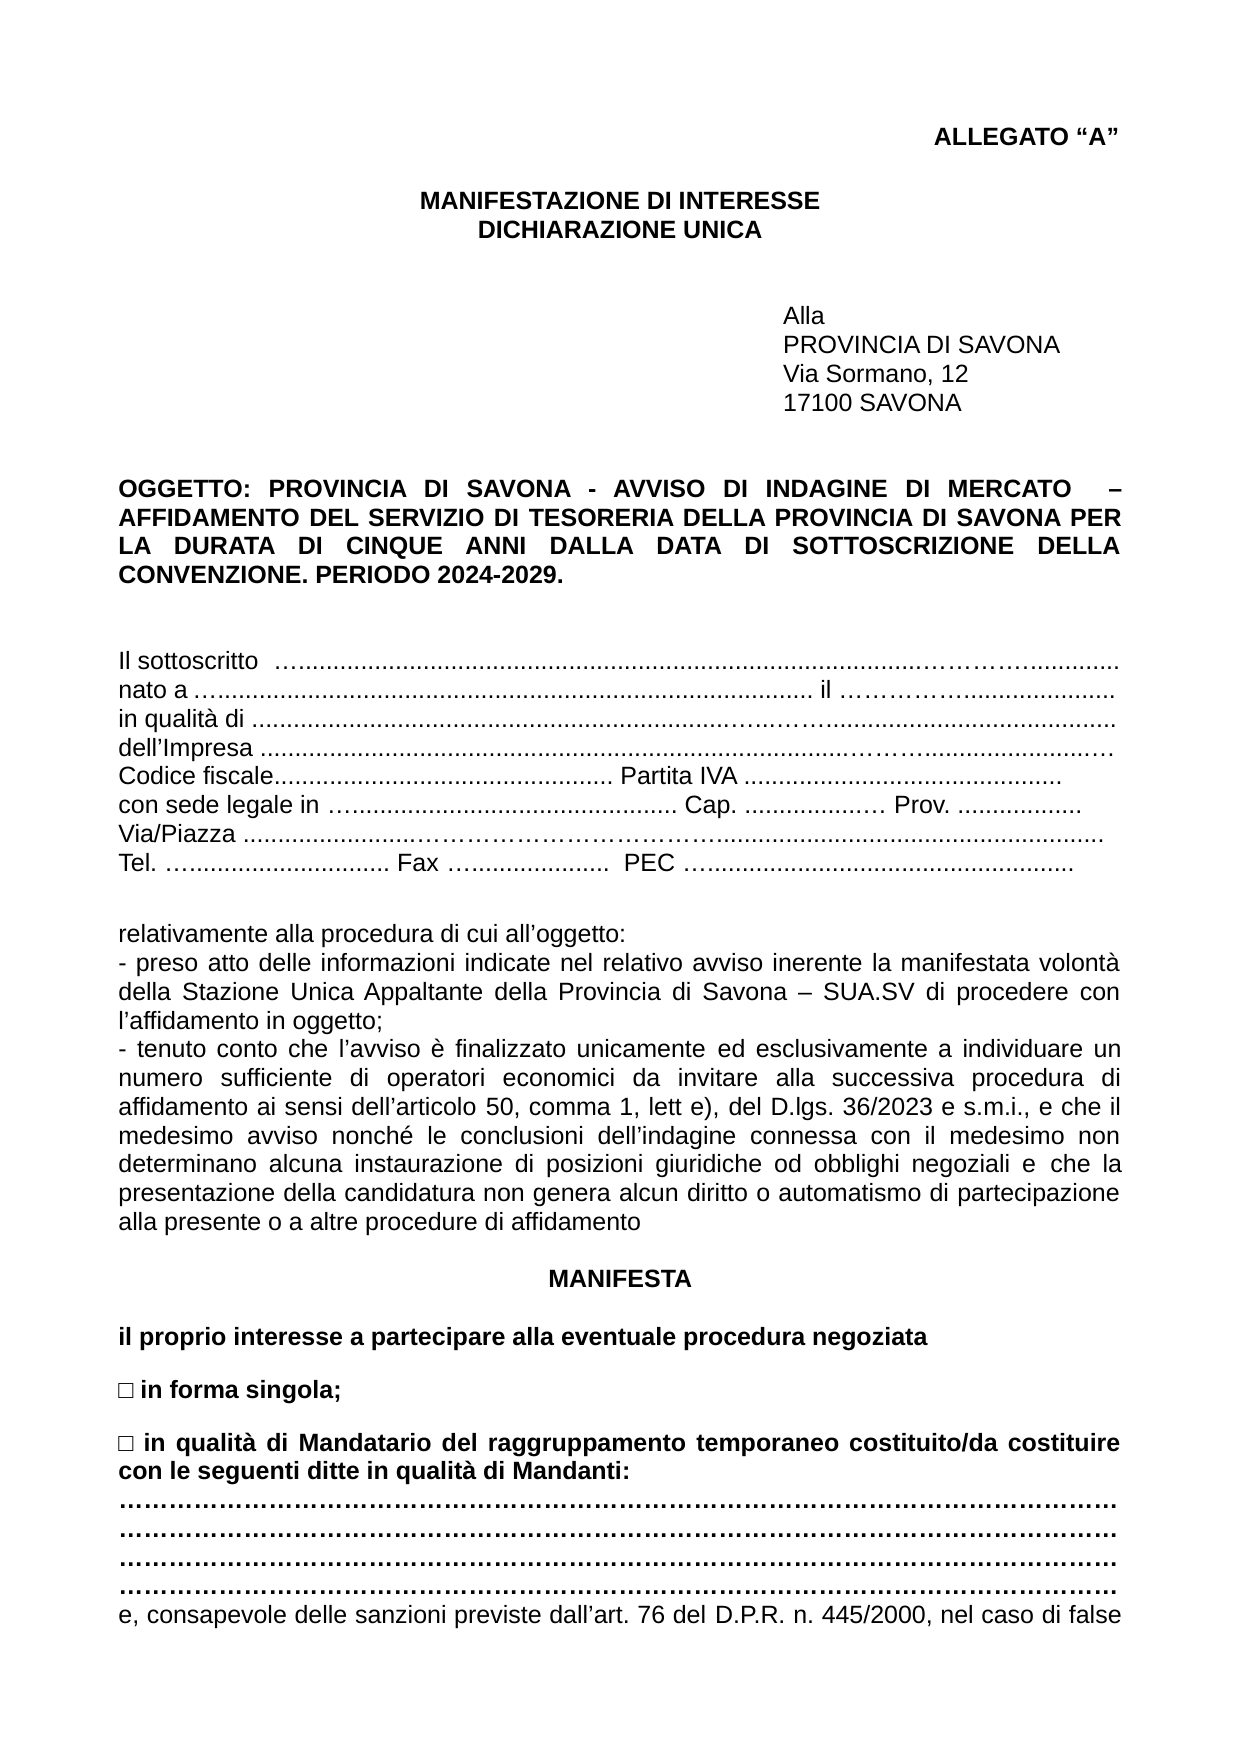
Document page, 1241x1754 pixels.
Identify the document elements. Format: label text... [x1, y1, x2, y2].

text ALLEGATO “A” [118, 118, 1122, 152]
text dell’Impresa .....................................................................................………........................… [118, 732, 1122, 761]
text Via Sormano, 12 [118, 359, 1122, 387]
text - tenuto conto che l’avviso è finalizzato unicamente ed esclusivamente a individuare un numero sufficiente di operatori economici da invitare alla successiva procedura di affidamento ai sensi dell’articolo 50, comma 1, lett e), del D.lgs. 36/2023 e s.m.i., e che il medesimo avviso nonché le conclusioni dell’indagine connessa con il medesimo non determinano alcuna instaurazione di posizioni giuridiche od obblighi negoziali e che la presentazione della candidatura non genera alcun diritto o automatismo di partecipazione alla presente o a altre procedure di affidamento [118, 1034, 1122, 1236]
text 17100 SAVONA [118, 387, 1122, 416]
text nato a …...................................................................................... il ……………...................... [118, 675, 1122, 704]
text Codice fiscale................................................. Partita IVA .............................................. [118, 761, 1122, 790]
text OGGETTO: PROVINCIA DI SAVONA - AVVISO DI INDAGINE DI MERCATO – AFFIDAMENTO DEL SERVIZIO DI TESORERIA DELLA PROVINCIA DI SAVONA PER LA DURATA DI CINQUE ANNI DALLA DATA DI SOTTOSCRIZIONE DELLA CONVENZIONE. PERIODO 2024-2029. [118, 474, 1122, 589]
text in qualità di .....................................................................…...…….......................................... [118, 704, 1122, 732]
text PROVINCIA DI SAVONA [118, 330, 1122, 359]
text e, consapevole delle sanzioni previste dall’art. 76 del D.P.R. n. 445/2000, nel caso di false [118, 1600, 1122, 1629]
text MANIFESTAZIONE DI INTERESSE [118, 186, 1122, 215]
text □ in qualità di Mandatario del raggruppamento temporaneo costituito/da costituire con le seguenti ditte in qualità di Mandanti: [118, 1427, 1122, 1485]
text ………………………………………………………………………………………………………………………………………………………………………………………………………………………………………………………………………………………………………………………………………………………………………………………………………………………………………… [118, 1485, 1122, 1600]
text Tel. …............................. Fax ….................... PEC …..................................................... [118, 847, 1122, 876]
text con sede legale in …............................................... Cap. .................… Prov. .................. [118, 790, 1122, 819]
text Alla [118, 301, 1122, 330]
text □ in forma singola; [118, 1375, 1122, 1403]
text Via/Piazza .........................………………………………........................................................ [118, 819, 1122, 847]
text MANIFESTA [118, 1264, 1122, 1293]
text - preso atto delle informazioni indicate nel relativo avviso inerente la manifestata volontà della Stazione Unica Appaltante della Provincia di Savona – SUA.SV di procedere con l’affidamento in oggetto; [118, 948, 1122, 1034]
text DICHIARAZIONE UNICA [118, 215, 1122, 244]
text relativamente alla procedura di cui all’oggetto: [118, 919, 1122, 948]
text il proprio interesse a partecipare alla eventuale procedura negoziata [118, 1322, 1122, 1351]
text Il sottoscritto …..........................................................................................………….............. [118, 646, 1122, 675]
